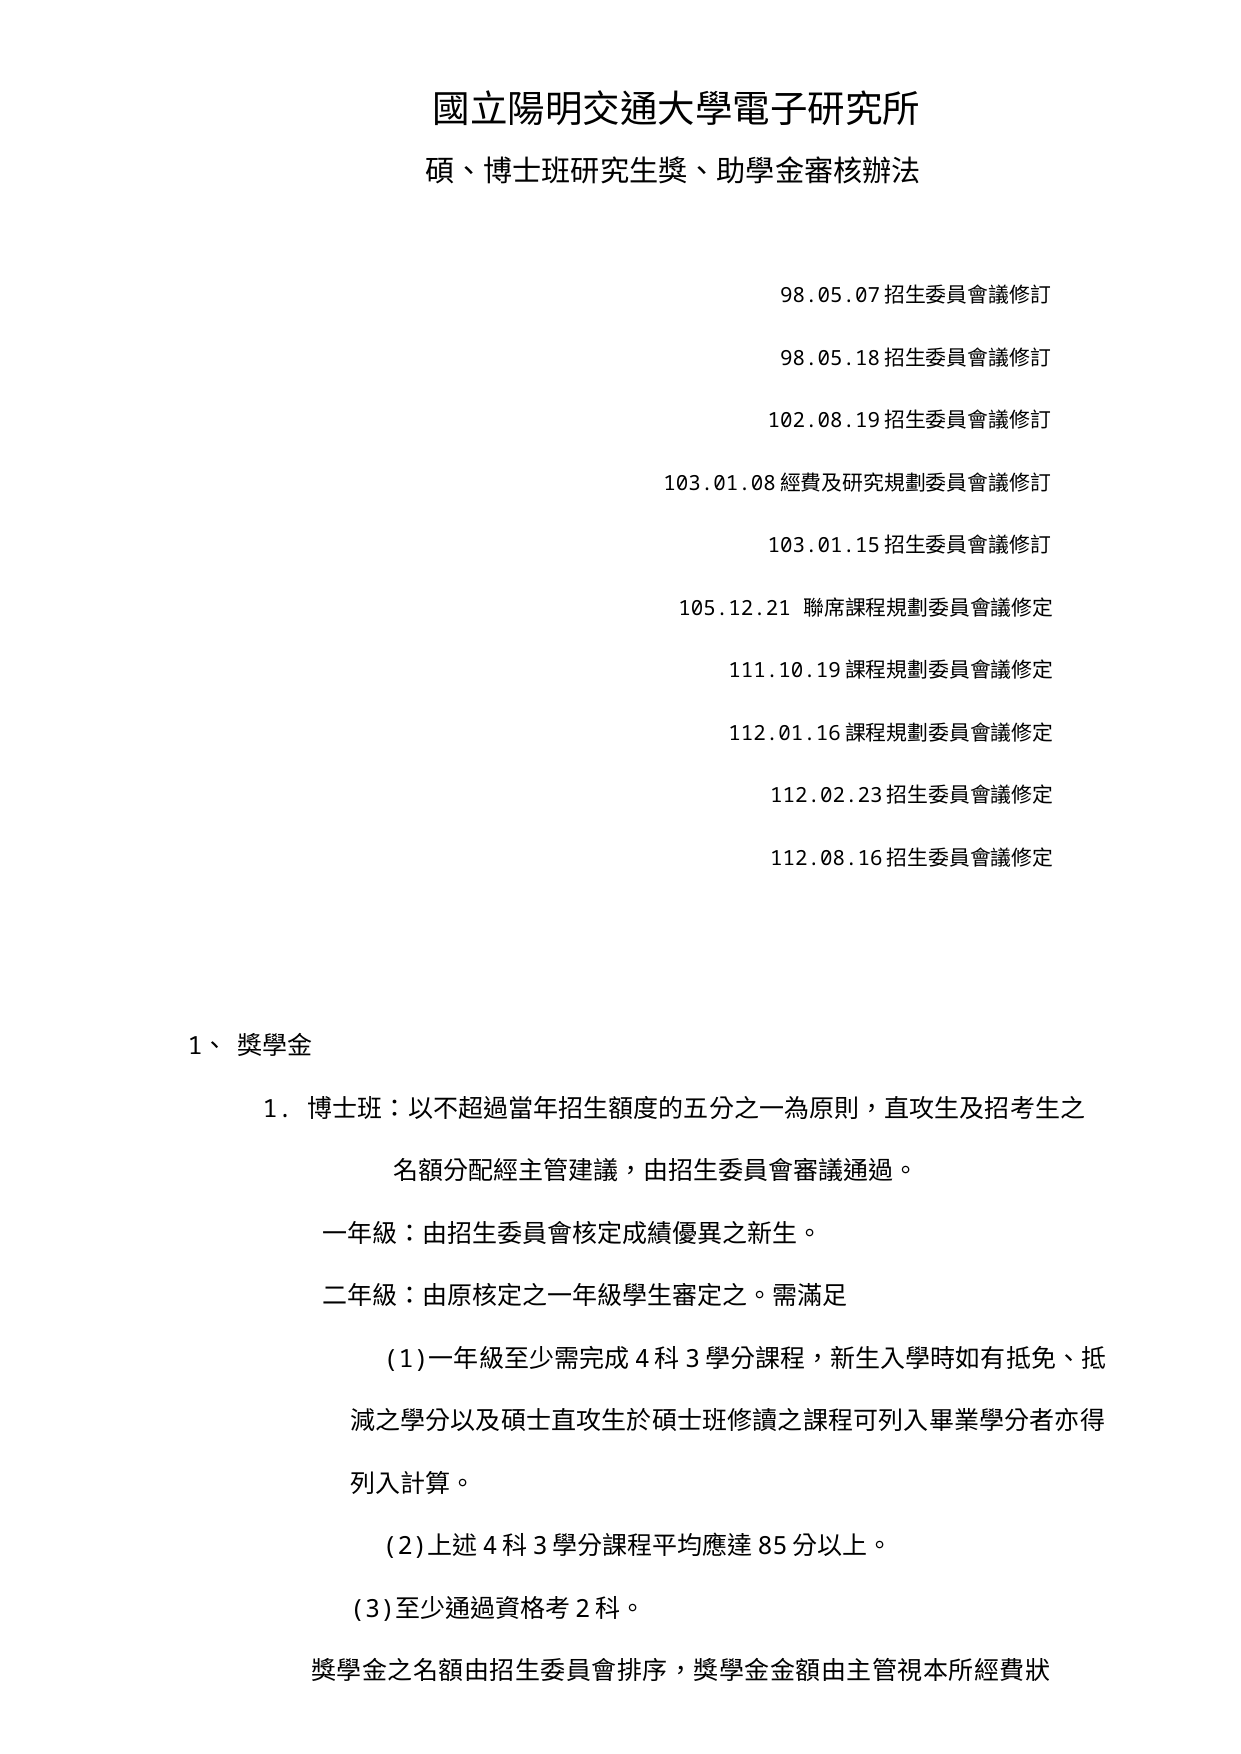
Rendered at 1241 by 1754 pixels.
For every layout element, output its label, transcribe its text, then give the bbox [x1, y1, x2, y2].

text 98.05.07招生委員會議修訂 [637, 252, 1051, 314]
text 1. 博士班：以不超過當年招生額度的五分之一為原則，直攻生及招考生之名額分配經主管建議，由招生委員會審議通過。 [262, 1064, 1088, 1189]
text 111.10.19課程規劃委員會議修定 [187, 627, 1053, 689]
text 98.05.18招生委員會議修訂 [637, 314, 1051, 377]
text (2)上述4科3學分課程平均應達85分以上。 [187, 1502, 1107, 1564]
text (3)至少通過資格考2科。 [187, 1564, 1107, 1627]
text 105.12.21 聯席課程規劃委員會議修定 [187, 564, 1053, 627]
text 二年級：由原核定之一年級學生審定之。需滿足 [187, 1252, 1107, 1314]
text (1)一年級至少需完成4科3學分課程，新生入學時如有抵免、抵減之學分以及碩士直攻生於碩士班修讀之課程可列入畢業學分者亦得列入計算。 [187, 1314, 1107, 1502]
text 國立陽明交通大學電子研究所 [300, 64, 1053, 127]
text 112.02.23招生委員會議修定 [187, 752, 1053, 814]
text 103.01.08經費及研究規劃委員會議修訂 [637, 439, 1051, 502]
text 獎學金之名額由招生委員會排序，獎學金金額由主管視本所經費狀 [311, 1627, 1053, 1689]
text 102.08.19招生委員會議修訂 [637, 377, 1051, 439]
text 一年級：由招生委員會核定成績優異之新生。 [187, 1189, 1053, 1252]
text 103.01.15招生委員會議修訂 [637, 502, 1051, 564]
list 獎學金 [187, 1002, 1053, 1064]
text 112.01.16課程規劃委員會議修定 [187, 689, 1053, 752]
text 碩、博士班研究生獎、助學金審核辦法 [187, 127, 1053, 189]
text 112.08.16招生委員會議修定 [187, 814, 1053, 877]
